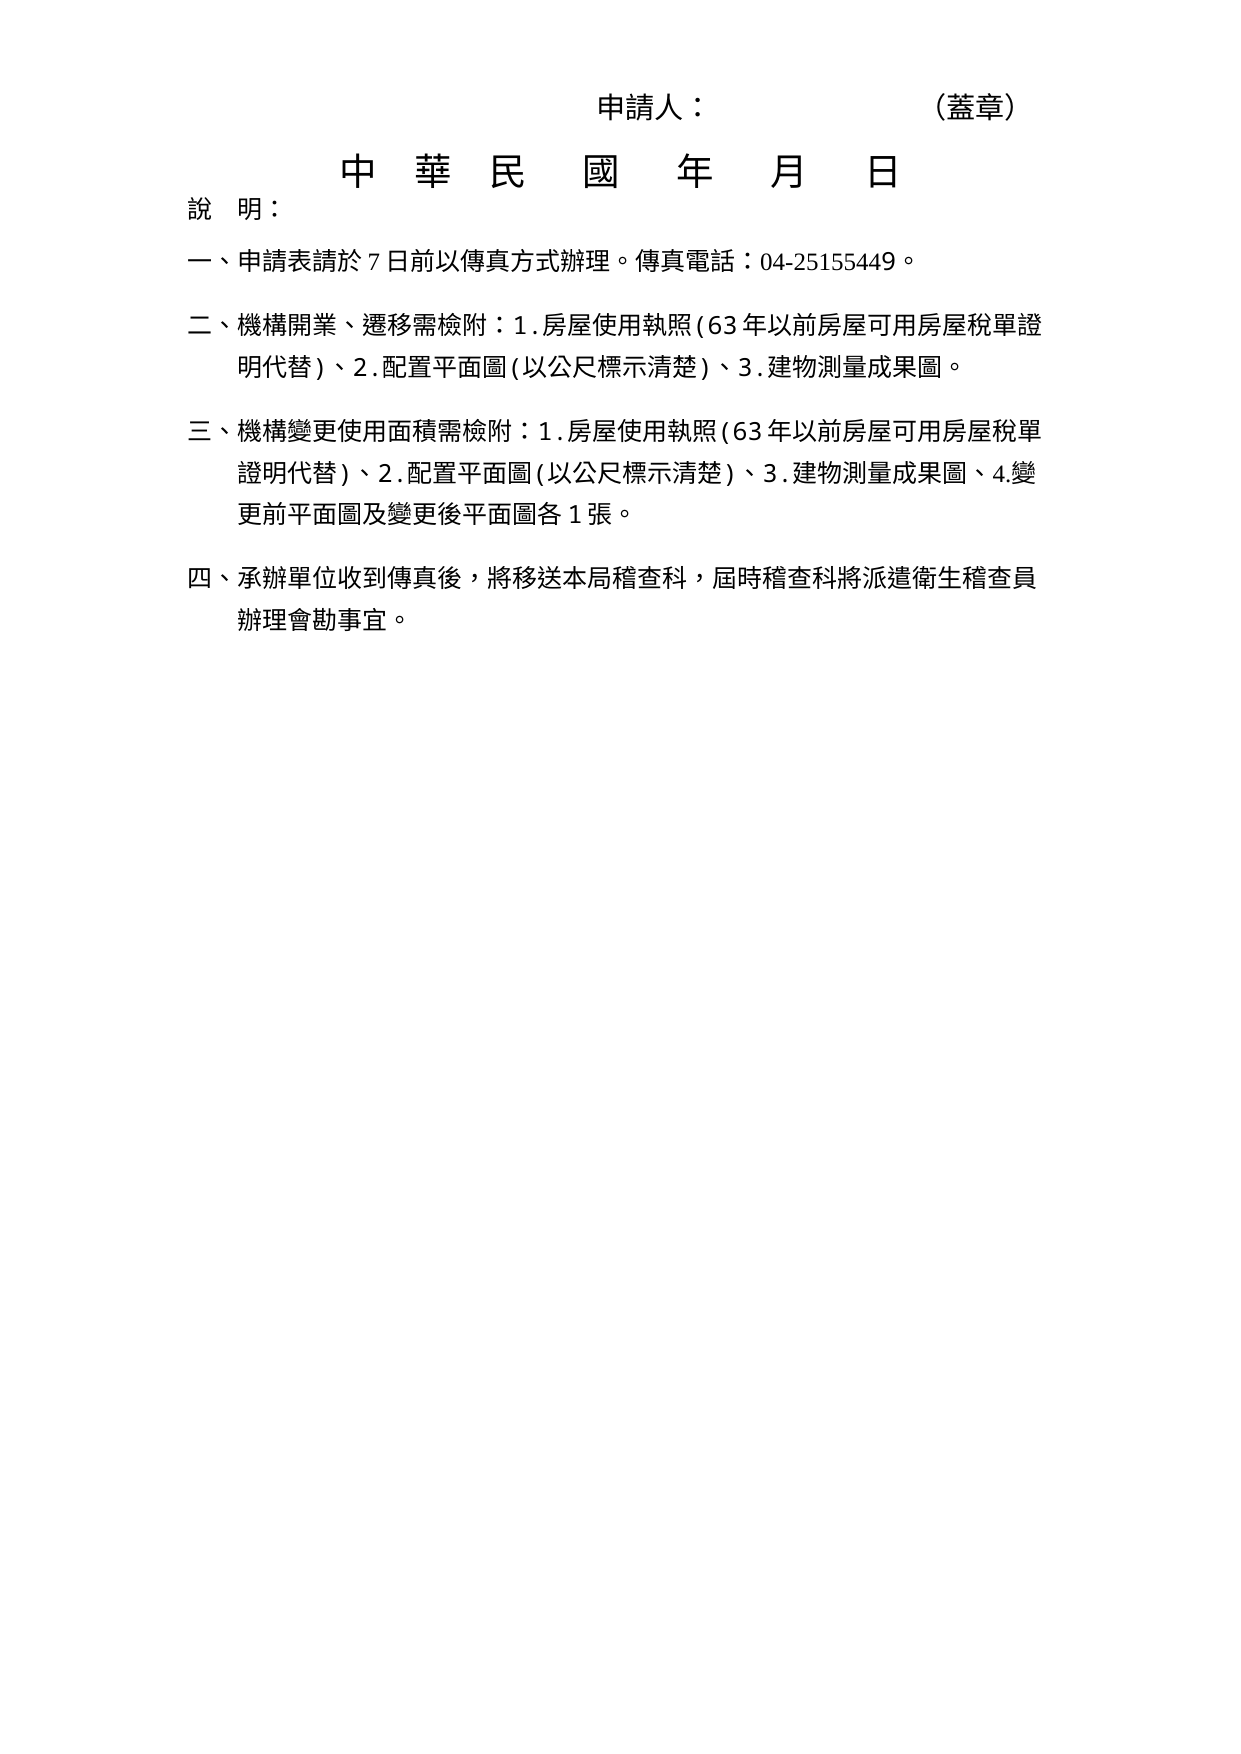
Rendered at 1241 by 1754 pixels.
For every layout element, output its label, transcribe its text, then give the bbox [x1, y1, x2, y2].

text 中 華 民 國 年 月 日 [187, 127, 1053, 189]
text 三、機構變更使用面積需檢附：1.房屋使用執照(63年以前房屋可用房屋稅單證明代替)、2.配置平面圖(以公尺標示清楚)、3.建物測量成果圖、4.變更前平面圖及變更後平面圖各1張。 [187, 407, 1053, 532]
text 一、申請表請於7日前以傳真方式辦理。傳真電話：04-25155449。 [187, 237, 1053, 279]
text 說 明： [187, 189, 1053, 226]
text 申請人： （蓋章） [187, 64, 1053, 127]
text 四、承辦單位收到傳真後，將移送本局稽查科，屆時稽查科將派遣衛生稽查員辦理會勘事宜。 [187, 554, 1053, 638]
text 二、機構開業、遷移需檢附：1.房屋使用執照(63年以前房屋可用房屋稅單證明代替)、2.配置平面圖(以公尺標示清楚)、3.建物測量成果圖。 [187, 301, 1053, 384]
